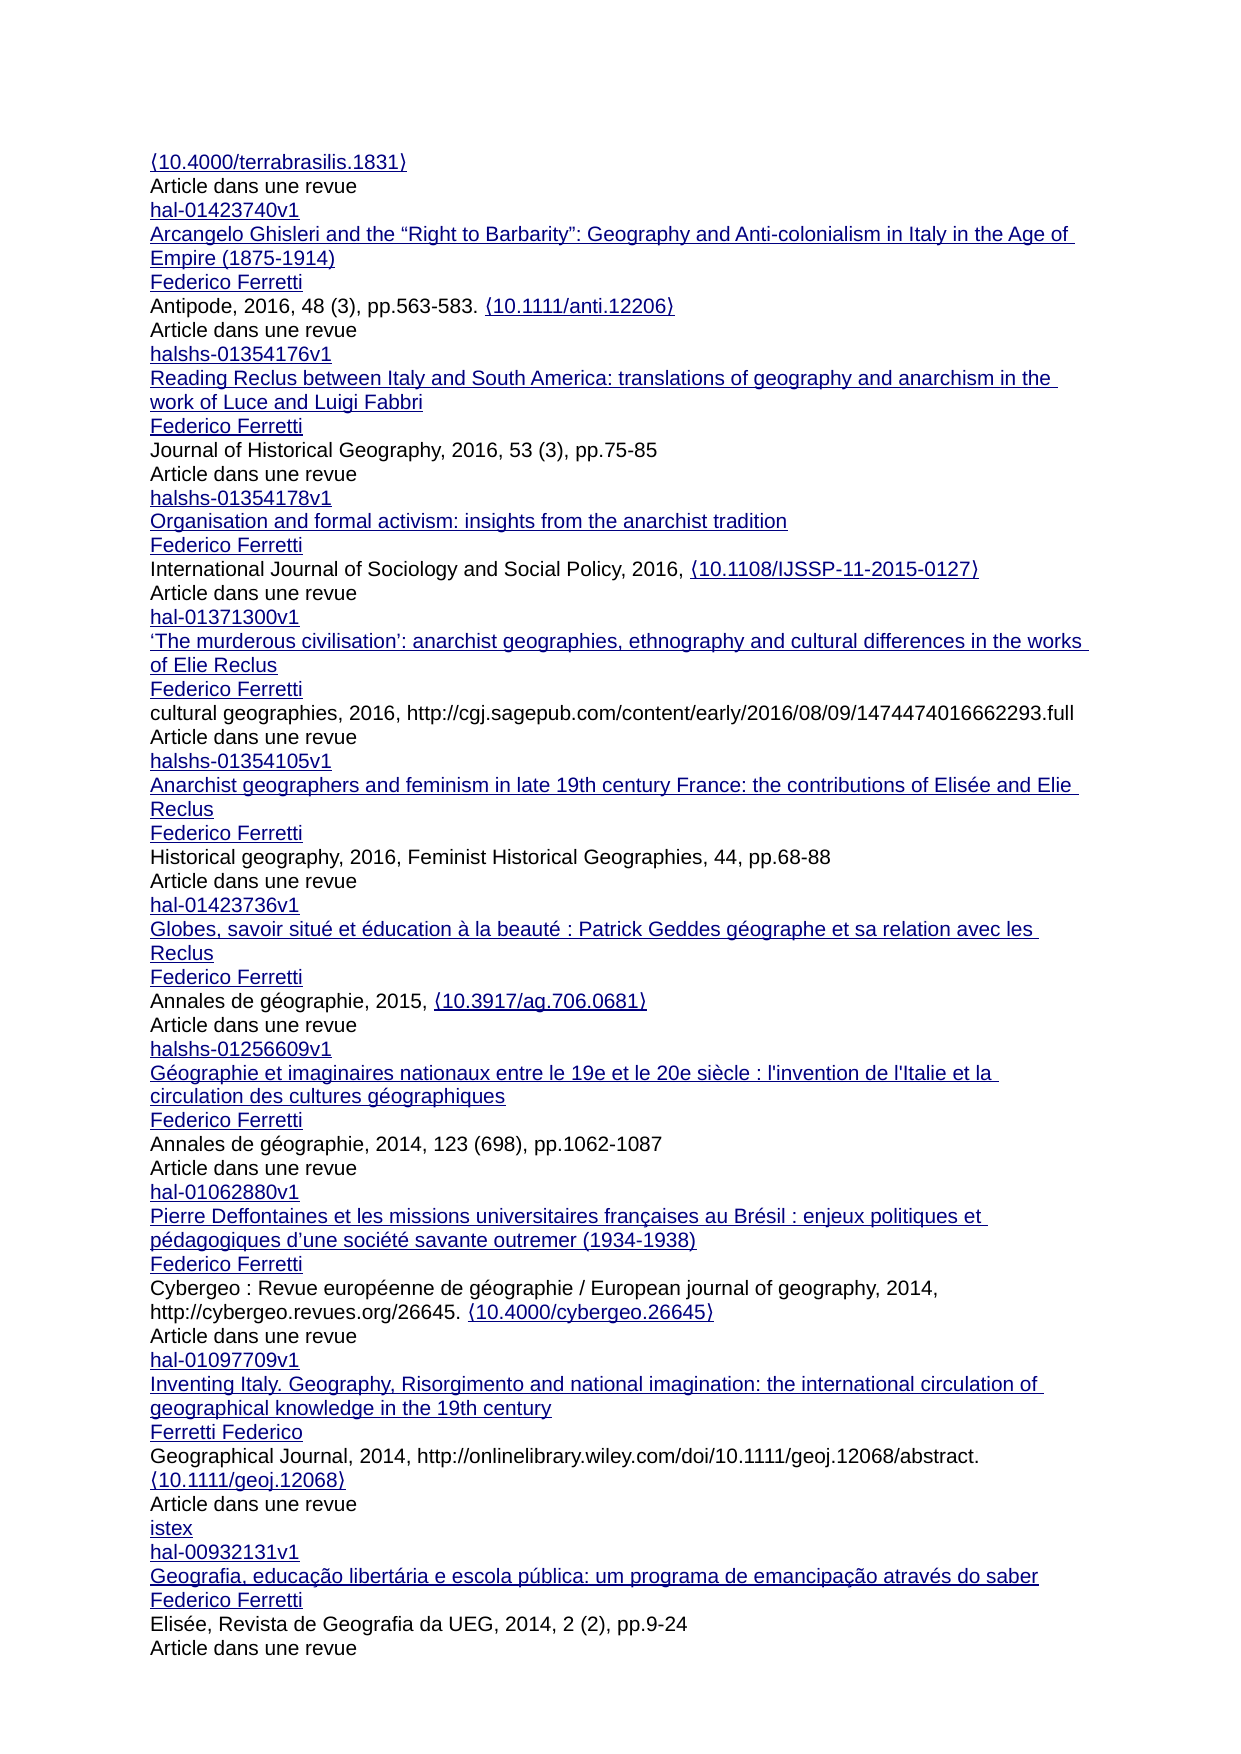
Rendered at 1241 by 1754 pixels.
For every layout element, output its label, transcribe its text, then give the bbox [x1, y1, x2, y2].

table_cell Pierre Deffontaines et les missions universitaires françaises au Brésil : enjeux politiques et pédagogiques d’une société savante outremer (1934-1938) Federico Ferretti Cybergeo : Revue européenne de géographie / European journal of geography, 2014, http://cybergeo.revues.org/26645. ⟨10.4000/cybergeo.26645⟩ Article dans une revue hal-01097709v1 [150, 1204, 1090, 1372]
table_cell Arcangelo Ghisleri and the “Right to Barbarity”: Geography and Anti-colonialism in Italy in the Age of Empire (1875-1914) Federico Ferretti Antipode, 2016, 48 (3), pp.563-583. ⟨10.1111/anti.12206⟩ Article dans une revue halshs-01354176v1 [150, 222, 1090, 366]
table_cell Anarchist geographers and feminism in late 19th century France: the contributions of Elisée and Elie Reclus Federico Ferretti Historical geography, 2016, Feminist Historical Geographies, 44, pp.68-88 Article dans une revue hal-01423736v1 [150, 773, 1090, 917]
table_cell ⟨10.4000/terrabrasilis.1831⟩ Article dans une revue hal-01423740v1 [150, 150, 1090, 222]
table_cell Globes, savoir situé et éducation à la beauté : Patrick Geddes géographe et sa relation avec les Reclus Federico Ferretti Annales de géographie, 2015, ⟨10.3917/ag.706.0681⟩ Article dans une revue halshs-01256609v1 [150, 917, 1090, 1060]
table_cell Inventing Italy. Geography, Risorgimento and national imagination: the international circulation of geographical knowledge in the 19th century Ferretti Federico Geographical Journal, 2014, http://onlinelibrary.wiley.com/doi/10.1111/geoj.12068/abstract. ⟨10.1111/geoj.12068⟩ Article dans une revue istex hal-00932131v1 [150, 1372, 1090, 1563]
table_cell Reading Reclus between Italy and South America: translations of geography and anarchism in the work of Luce and Luigi Fabbri Federico Ferretti Journal of Historical Geography, 2016, 53 (3), pp.75-85 Article dans une revue halshs-01354178v1 [150, 366, 1090, 509]
table_cell Geografia, educação libertária e escola pública: um programa de emancipação através do saber Federico Ferretti Elisée, Revista de Geografia da UEG, 2014, 2 (2), pp.9-24 Article dans une revue [150, 1564, 1090, 1659]
table_cell Organisation and formal activism: insights from the anarchist tradition Federico Ferretti International Journal of Sociology and Social Policy, 2016, ⟨10.1108/IJSSP-11-2015-0127⟩ Article dans une revue hal-01371300v1 [150, 509, 1090, 629]
table_cell ‘The murderous civilisation’: anarchist geographies, ethnography and cultural differences in the works of Elie Reclus Federico Ferretti cultural geographies, 2016, http://cgj.sagepub.com/content/early/2016/08/09/1474474016662293.full Article dans une revue halshs-01354105v1 [150, 629, 1090, 773]
table_cell Géographie et imaginaires nationaux entre le 19e et le 20e siècle : l'invention de l'Italie et la circulation des cultures géographiques Federico Ferretti Annales de géographie, 2014, 123 (698), pp.1062-1087 Article dans une revue hal-01062880v1 [150, 1060, 1090, 1204]
